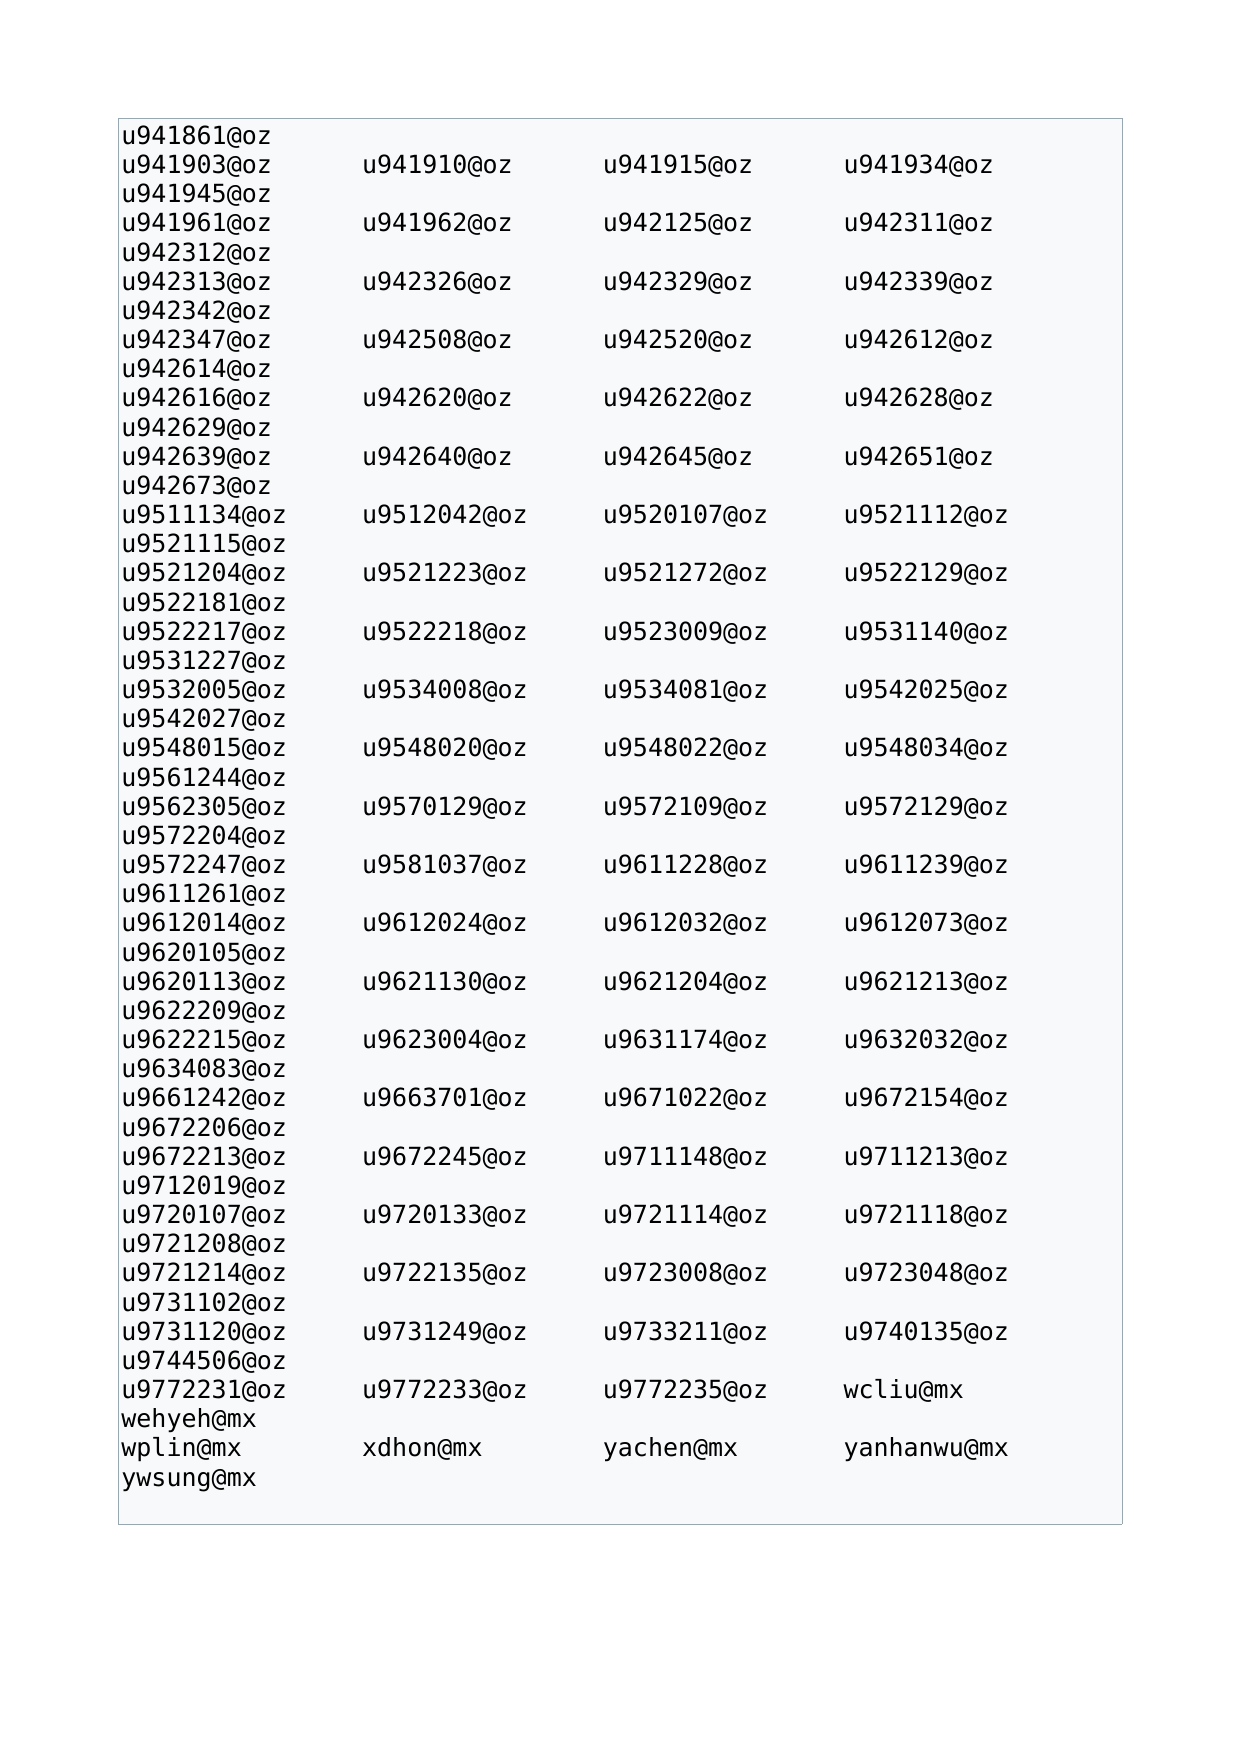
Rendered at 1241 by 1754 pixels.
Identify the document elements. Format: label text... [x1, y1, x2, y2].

text u941861@oz u941903@oz u941910@oz u941915@oz u941934@oz u941945@oz u941961@oz u941962@oz u942125@oz u942311@oz u942312@oz u942313@oz u942326@oz u942329@oz u942339@oz u942342@oz u942347@oz u942508@oz u942520@oz u942612@oz u942614@oz u942616@oz u942620@oz u942622@oz u942628@oz u942629@oz u942639@oz u942640@oz u942645@oz u942651@oz u942673@oz u9511134@oz u9512042@oz u9520107@oz u9521112@oz u9521115@oz u9521204@oz u9521223@oz u9521272@oz u9522129@oz u9522181@oz u9522217@oz u9522218@oz u9523009@oz u9531140@oz u9531227@oz u9532005@oz u9534008@oz u9534081@oz u9542025@oz u9542027@oz u9548015@oz u9548020@oz u9548022@oz u9548034@oz u9561244@oz u9562305@oz u9570129@oz u9572109@oz u9572129@oz u9572204@oz u9572247@oz u9581037@oz u9611228@oz u9611239@oz u9611261@oz u9612014@oz u9612024@oz u9612032@oz u9612073@oz u9620105@oz u9620113@oz u9621130@oz u9621204@oz u9621213@oz u9622209@oz u9622215@oz u9623004@oz u9631174@oz u9632032@oz u9634083@oz u9661242@oz u9663701@oz u9671022@oz u9672154@oz u9672206@oz u9672213@oz u9672245@oz u9711148@oz u9711213@oz u9712019@oz u9720107@oz u9720133@oz u9721114@oz u9721118@oz u9721208@oz u9721214@oz u9722135@oz u9723008@oz u9723048@oz u9731102@oz u9731120@oz u9731249@oz u9733211@oz u9740135@oz u9744506@oz u9772231@oz u9772233@oz u9772235@oz wcliu@mx wehyeh@mx wplin@mx xdhon@mx yachen@mx yanhanwu@mx ywsung@mx [119, 119, 1122, 1524]
